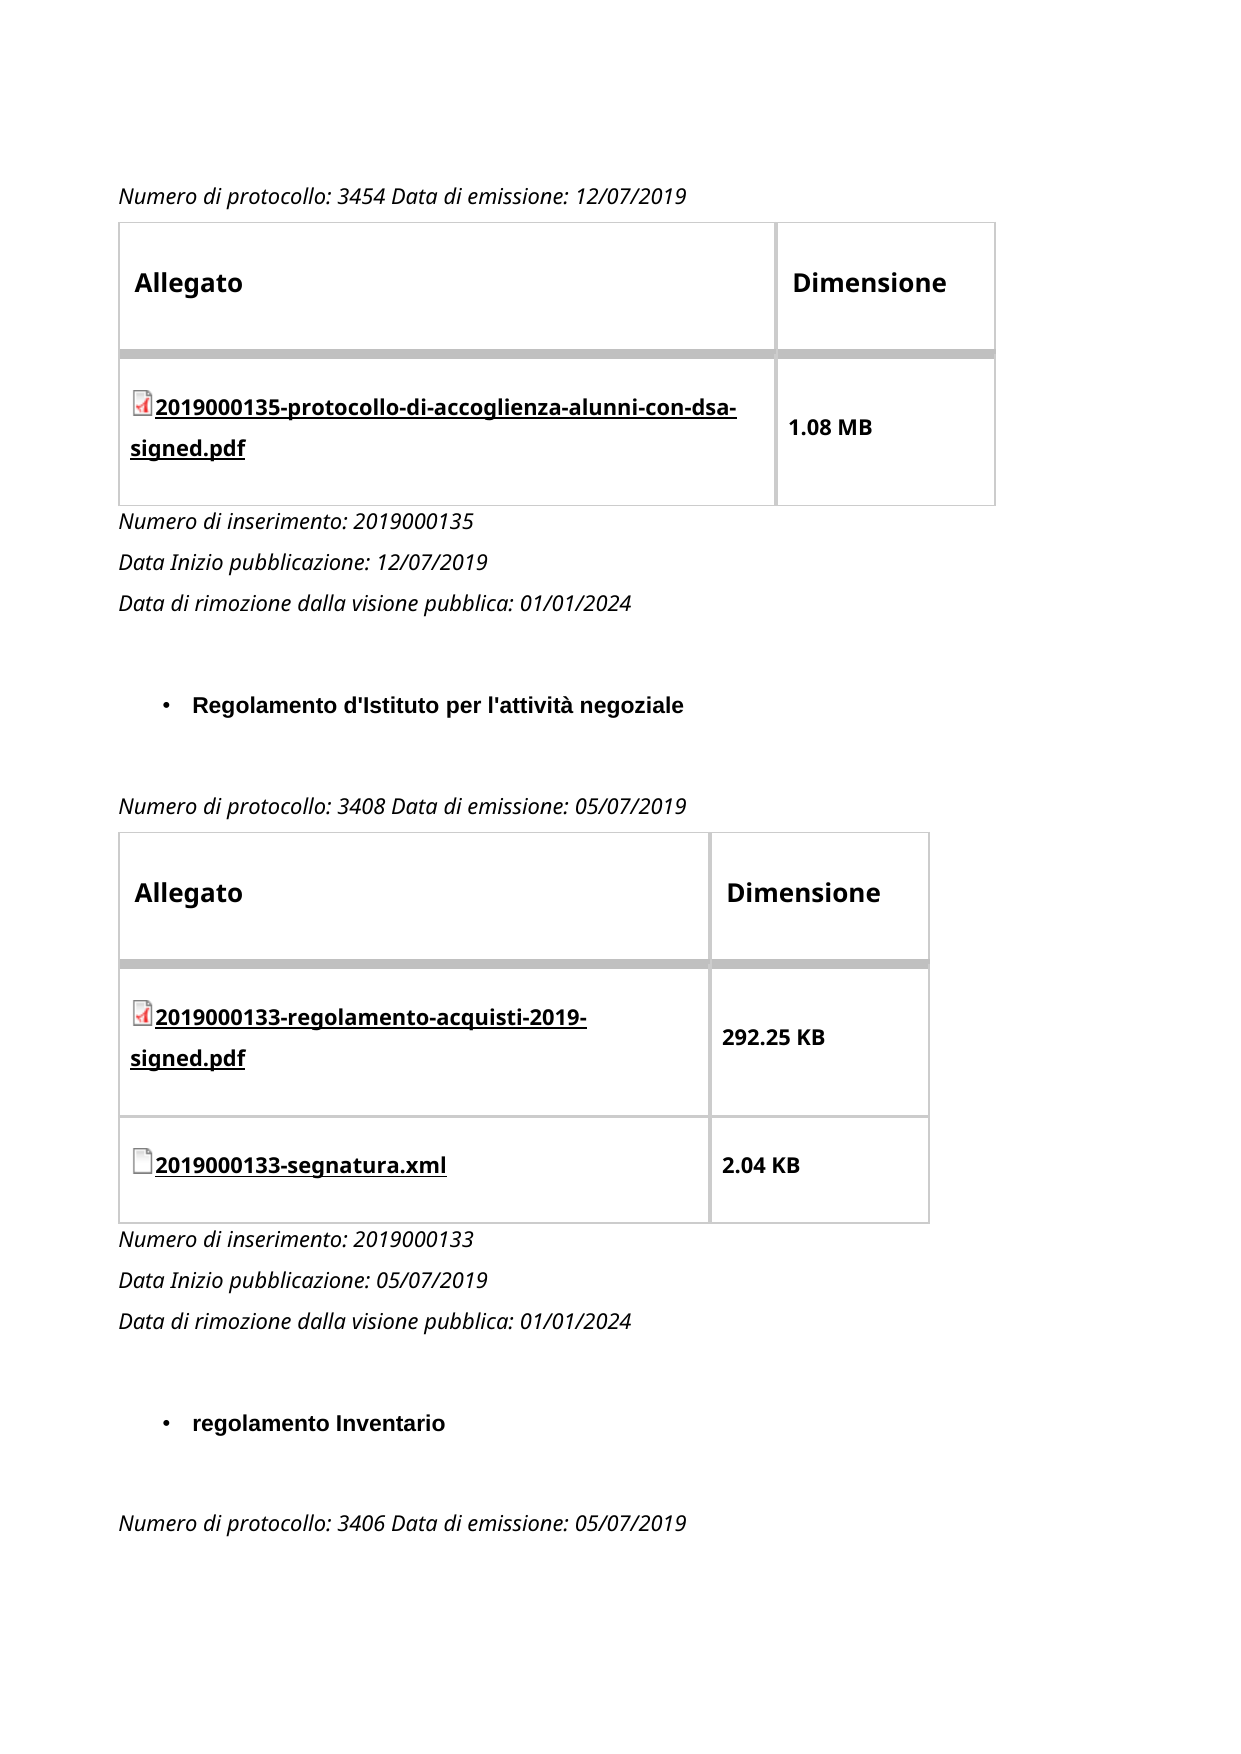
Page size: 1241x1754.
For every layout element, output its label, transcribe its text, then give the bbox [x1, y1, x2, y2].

table_header Dimensione [712, 833, 928, 959]
table_cell 2019000135-protocollo-di-accoglienza-alunni-con-dsa-signed.pdf [120, 359, 774, 505]
text Data Inizio pubblicazione: 12/07/2019 [118, 547, 1122, 577]
text Numero di protocollo: 3454 Data di emissione: 12/07/2019 [118, 181, 1122, 210]
picture [130, 390, 156, 416]
text Numero di inserimento: 2019000135 [118, 506, 1122, 536]
table_cell 2019000133-regolamento-acquisti-2019-signed.pdf [120, 969, 708, 1115]
text Numero di protocollo: 3406 Data di emissione: 05/07/2019 [118, 1508, 1122, 1538]
table_cell 2.04 KB [712, 1118, 928, 1222]
text Numero di protocollo: 3408 Data di emissione: 05/07/2019 [118, 791, 1122, 820]
text Numero di inserimento: 2019000133 [118, 1224, 1122, 1254]
list Regolamento d'Istituto per l'attività negoziale [162, 692, 1122, 718]
text Data di rimozione dalla visione pubblica: 01/01/2024 [118, 588, 1122, 618]
picture [130, 1000, 156, 1026]
table_header Allegato [120, 223, 774, 349]
text Data Inizio pubblicazione: 05/07/2019 [118, 1265, 1122, 1295]
table_header Allegato [120, 833, 708, 959]
table_header Dimensione [778, 223, 994, 349]
picture [130, 1148, 156, 1174]
table_cell 292.25 KB [712, 969, 928, 1115]
table_cell 2019000133-segnatura.xml [120, 1118, 708, 1222]
list regolamento Inventario [162, 1409, 1122, 1436]
text Data di rimozione dalla visione pubblica: 01/01/2024 [118, 1306, 1122, 1336]
table_cell 1.08 MB [778, 359, 994, 505]
